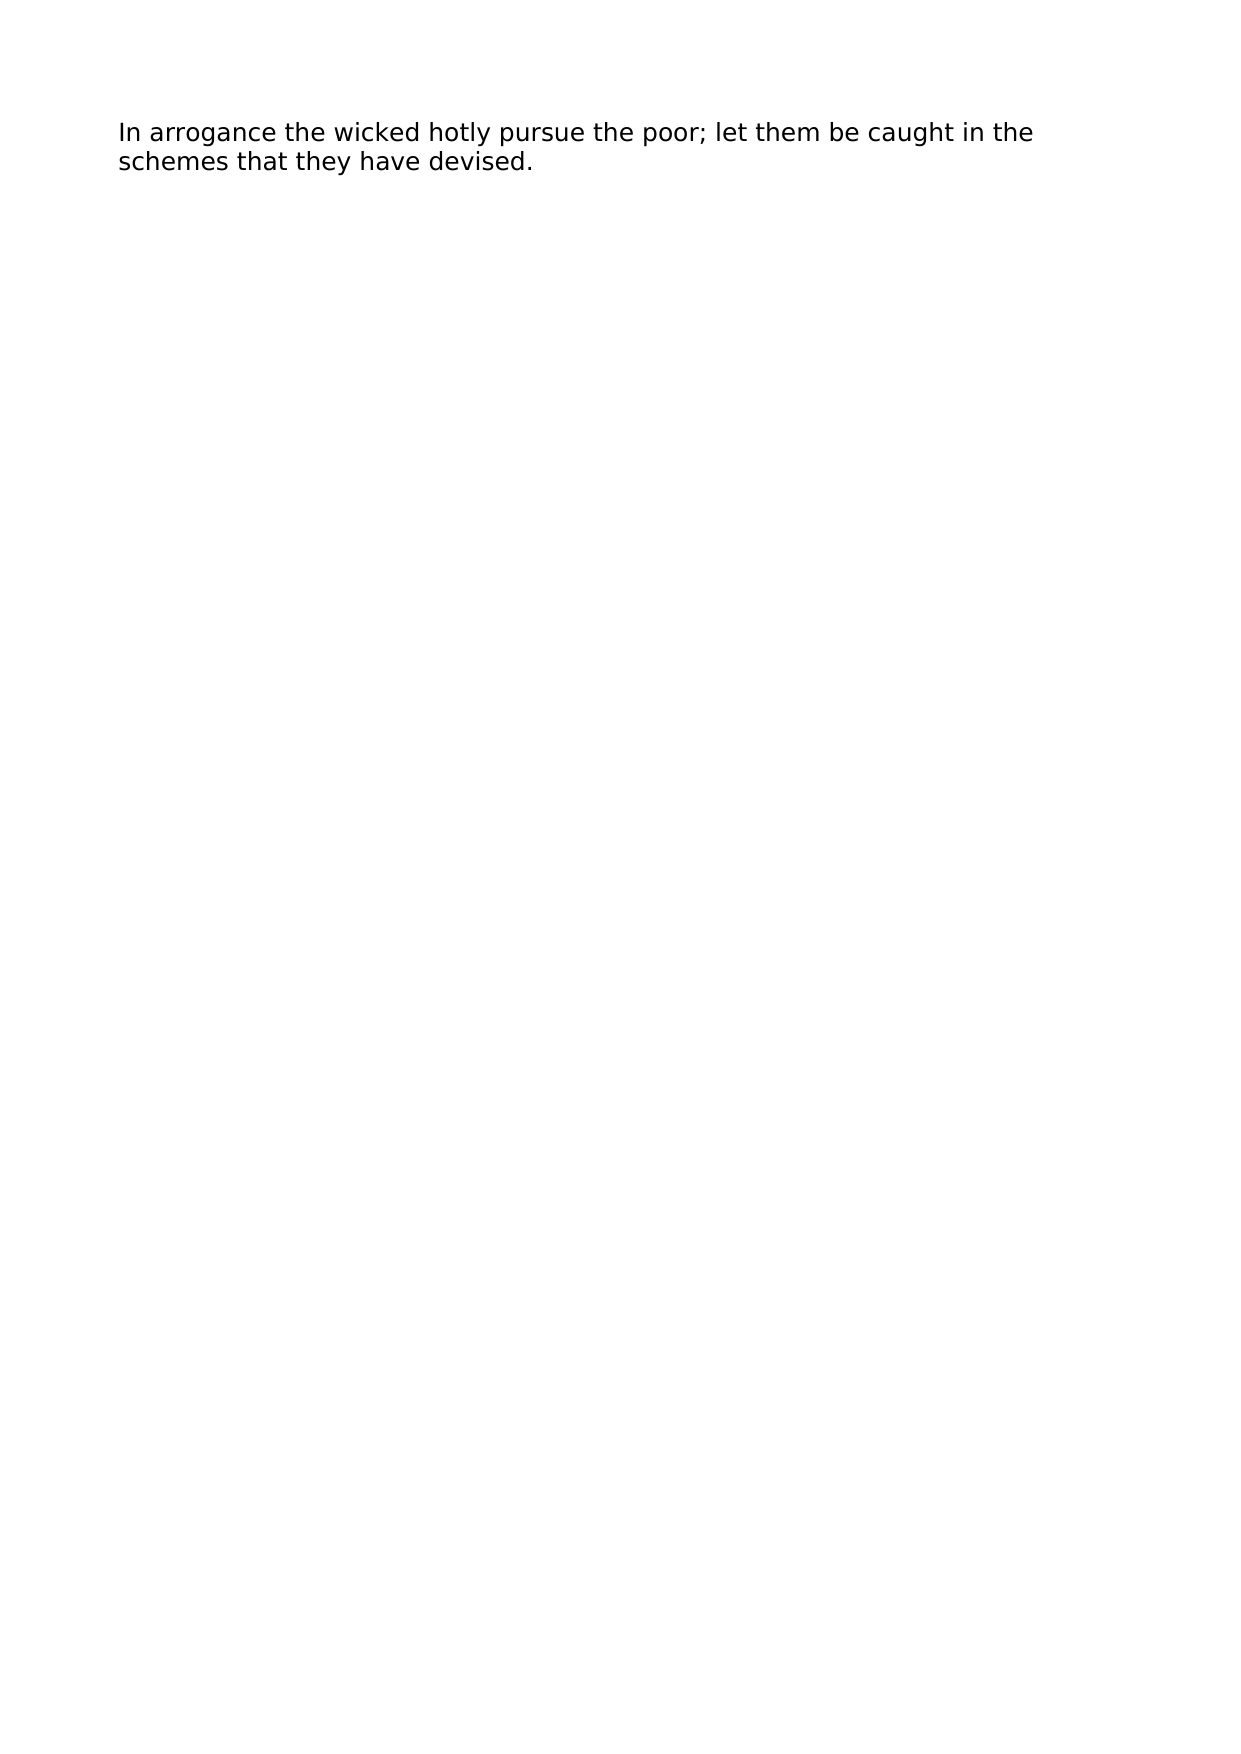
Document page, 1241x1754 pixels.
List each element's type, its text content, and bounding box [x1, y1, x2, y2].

text In arrogance the wicked hotly pursue the poor; let them be caught in the schemes that they have devised. [118, 118, 1122, 176]
